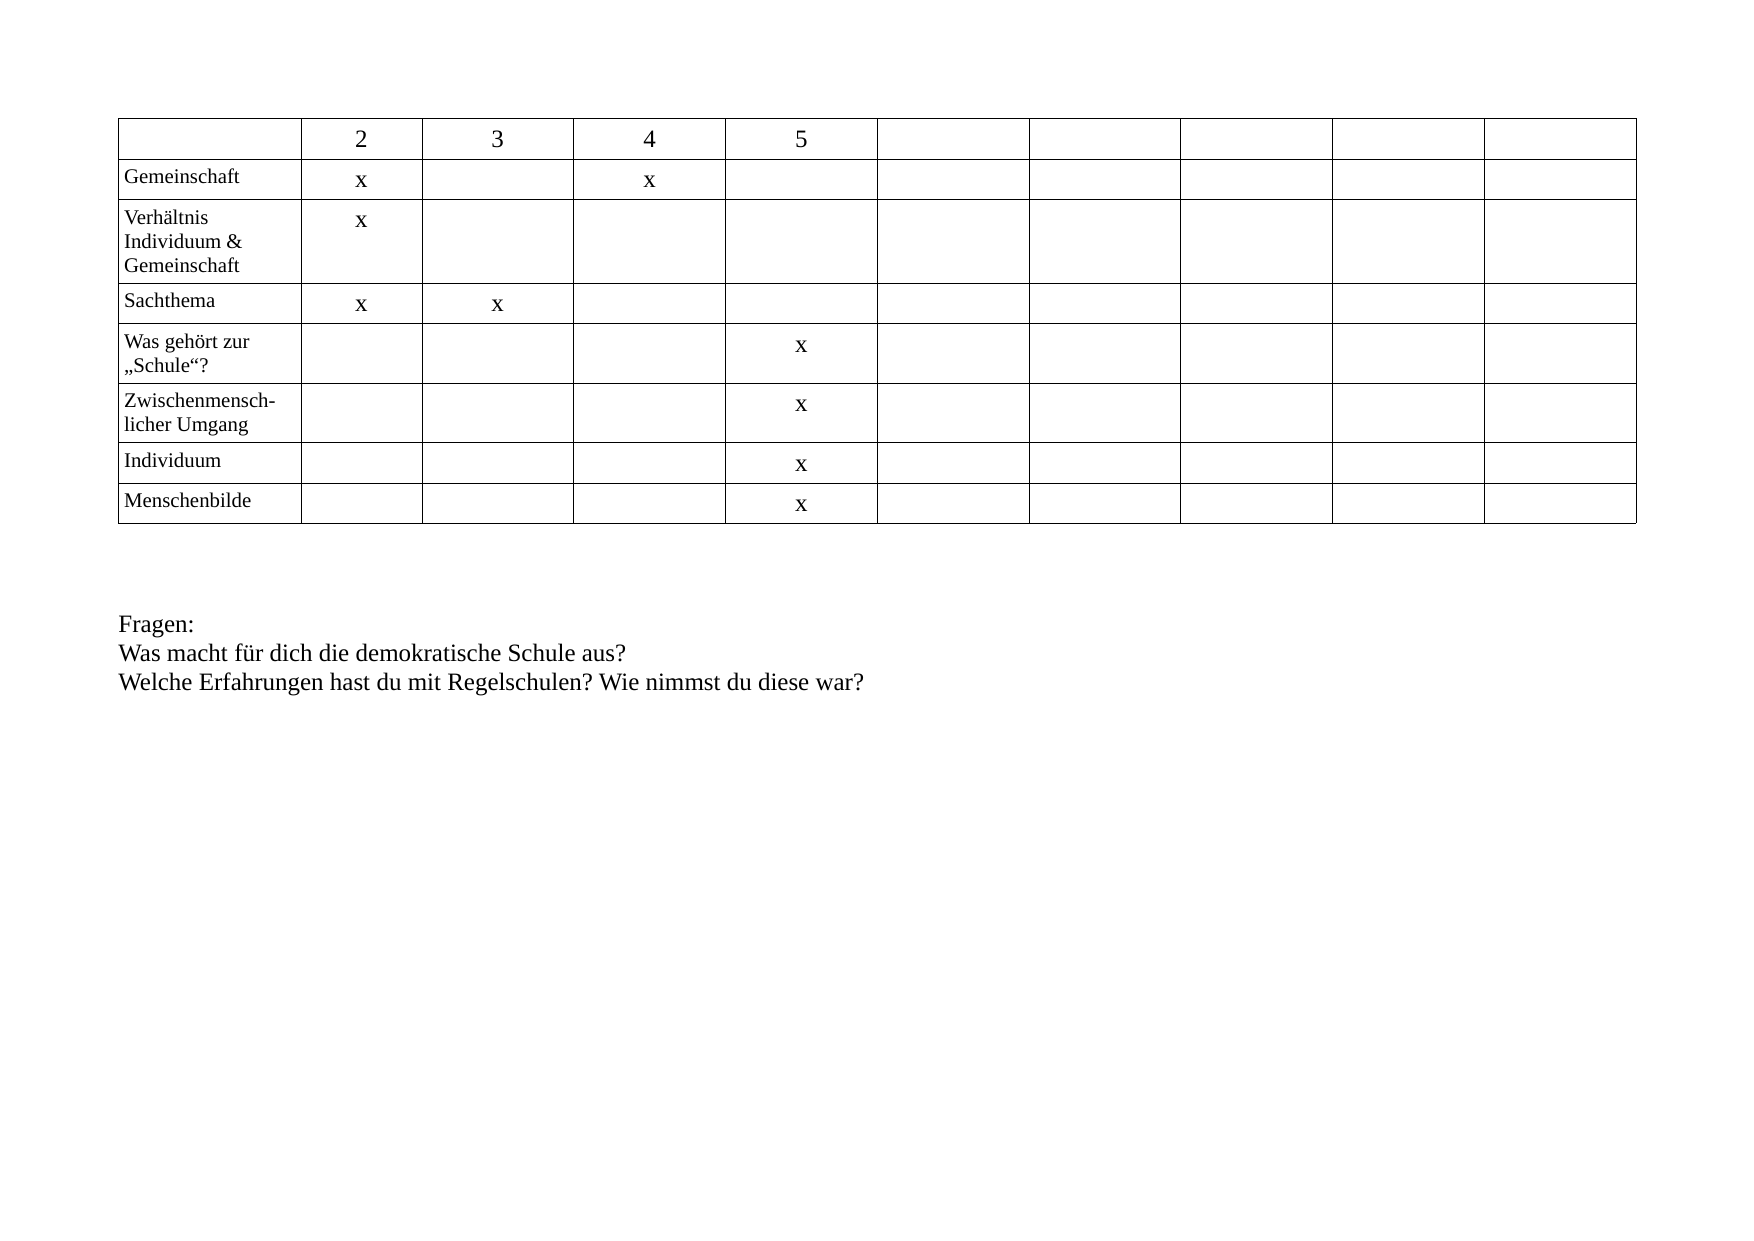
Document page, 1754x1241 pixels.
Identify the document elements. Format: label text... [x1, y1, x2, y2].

table_cell [726, 200, 877, 282]
table_header [1485, 119, 1636, 158]
table_cell Individuum [119, 443, 301, 482]
table_cell [423, 160, 573, 199]
table_header [1181, 119, 1332, 158]
table_cell [1485, 284, 1636, 323]
table_cell [1485, 384, 1636, 442]
table_cell [1030, 284, 1180, 323]
text Welche Erfahrungen hast du mit Regelschulen? Wie nimmst du diese war? [118, 667, 1636, 695]
table_cell x [302, 200, 422, 282]
table_cell x [423, 284, 573, 323]
table_cell [1333, 484, 1484, 523]
table_cell Gemeinschaft [119, 160, 301, 199]
table_header [1030, 119, 1180, 158]
table_cell [302, 384, 422, 442]
table_cell [878, 484, 1029, 523]
table_cell [1181, 384, 1332, 442]
table_cell [878, 443, 1029, 482]
table_cell [302, 443, 422, 482]
text Fragen: [118, 609, 1636, 638]
table_cell [878, 324, 1029, 382]
table_cell [423, 324, 573, 382]
table_cell [726, 284, 877, 323]
table_cell x [302, 160, 422, 199]
table_cell [1333, 384, 1484, 442]
table_header 3 [423, 119, 573, 158]
table_cell [878, 284, 1029, 323]
table_cell [1181, 443, 1332, 482]
table_header 5 [726, 119, 877, 158]
text Was macht für dich die demokratische Schule aus? [118, 638, 1636, 667]
table_cell Sachthema [119, 284, 301, 323]
table_cell [302, 484, 422, 523]
table_cell [1485, 484, 1636, 523]
table_cell [1030, 484, 1180, 523]
table_cell [878, 200, 1029, 282]
table_cell Verhältnis Individuum & Gemeinschaft [119, 200, 301, 282]
table_cell x [726, 443, 877, 482]
table_cell Menschenbilde [119, 484, 301, 523]
table_cell x [574, 160, 725, 199]
table_cell x [726, 384, 877, 442]
table_cell [1181, 200, 1332, 282]
table_cell [1030, 324, 1180, 382]
table_cell [1030, 200, 1180, 282]
table_cell [878, 384, 1029, 442]
table_cell [878, 160, 1029, 199]
table_cell [1333, 200, 1484, 282]
table_cell [1485, 324, 1636, 382]
table_cell x [726, 484, 877, 523]
table_cell [574, 200, 725, 282]
table_header [1333, 119, 1484, 158]
table_cell [574, 484, 725, 523]
table_cell [1333, 284, 1484, 323]
table_cell [1030, 384, 1180, 442]
table_cell [423, 443, 573, 482]
table_header [878, 119, 1029, 158]
table_cell [423, 484, 573, 523]
table_cell [574, 443, 725, 482]
table_cell [1485, 200, 1636, 282]
table_header 2 [302, 119, 422, 158]
table_cell [1030, 443, 1180, 482]
table_cell Was gehört zur „Schule“? [119, 324, 301, 382]
table_cell [1485, 443, 1636, 482]
table_cell Zwischenmensch-licher Umgang [119, 384, 301, 442]
table_cell [1181, 324, 1332, 382]
table_cell [1333, 160, 1484, 199]
table_cell [1485, 160, 1636, 199]
table_cell [1181, 484, 1332, 523]
table_cell [1181, 160, 1332, 199]
table_header [119, 119, 301, 158]
table_cell [1333, 324, 1484, 382]
table_cell [423, 200, 573, 282]
table_cell x [302, 284, 422, 323]
table_cell [302, 324, 422, 382]
table_cell [726, 160, 877, 199]
table_cell [574, 384, 725, 442]
table_cell [1333, 443, 1484, 482]
table_cell [1030, 160, 1180, 199]
table_cell [574, 284, 725, 323]
table_cell [423, 384, 573, 442]
table_cell x [726, 324, 877, 382]
table_cell [574, 324, 725, 382]
table_header 4 [574, 119, 725, 158]
table_cell [1181, 284, 1332, 323]
